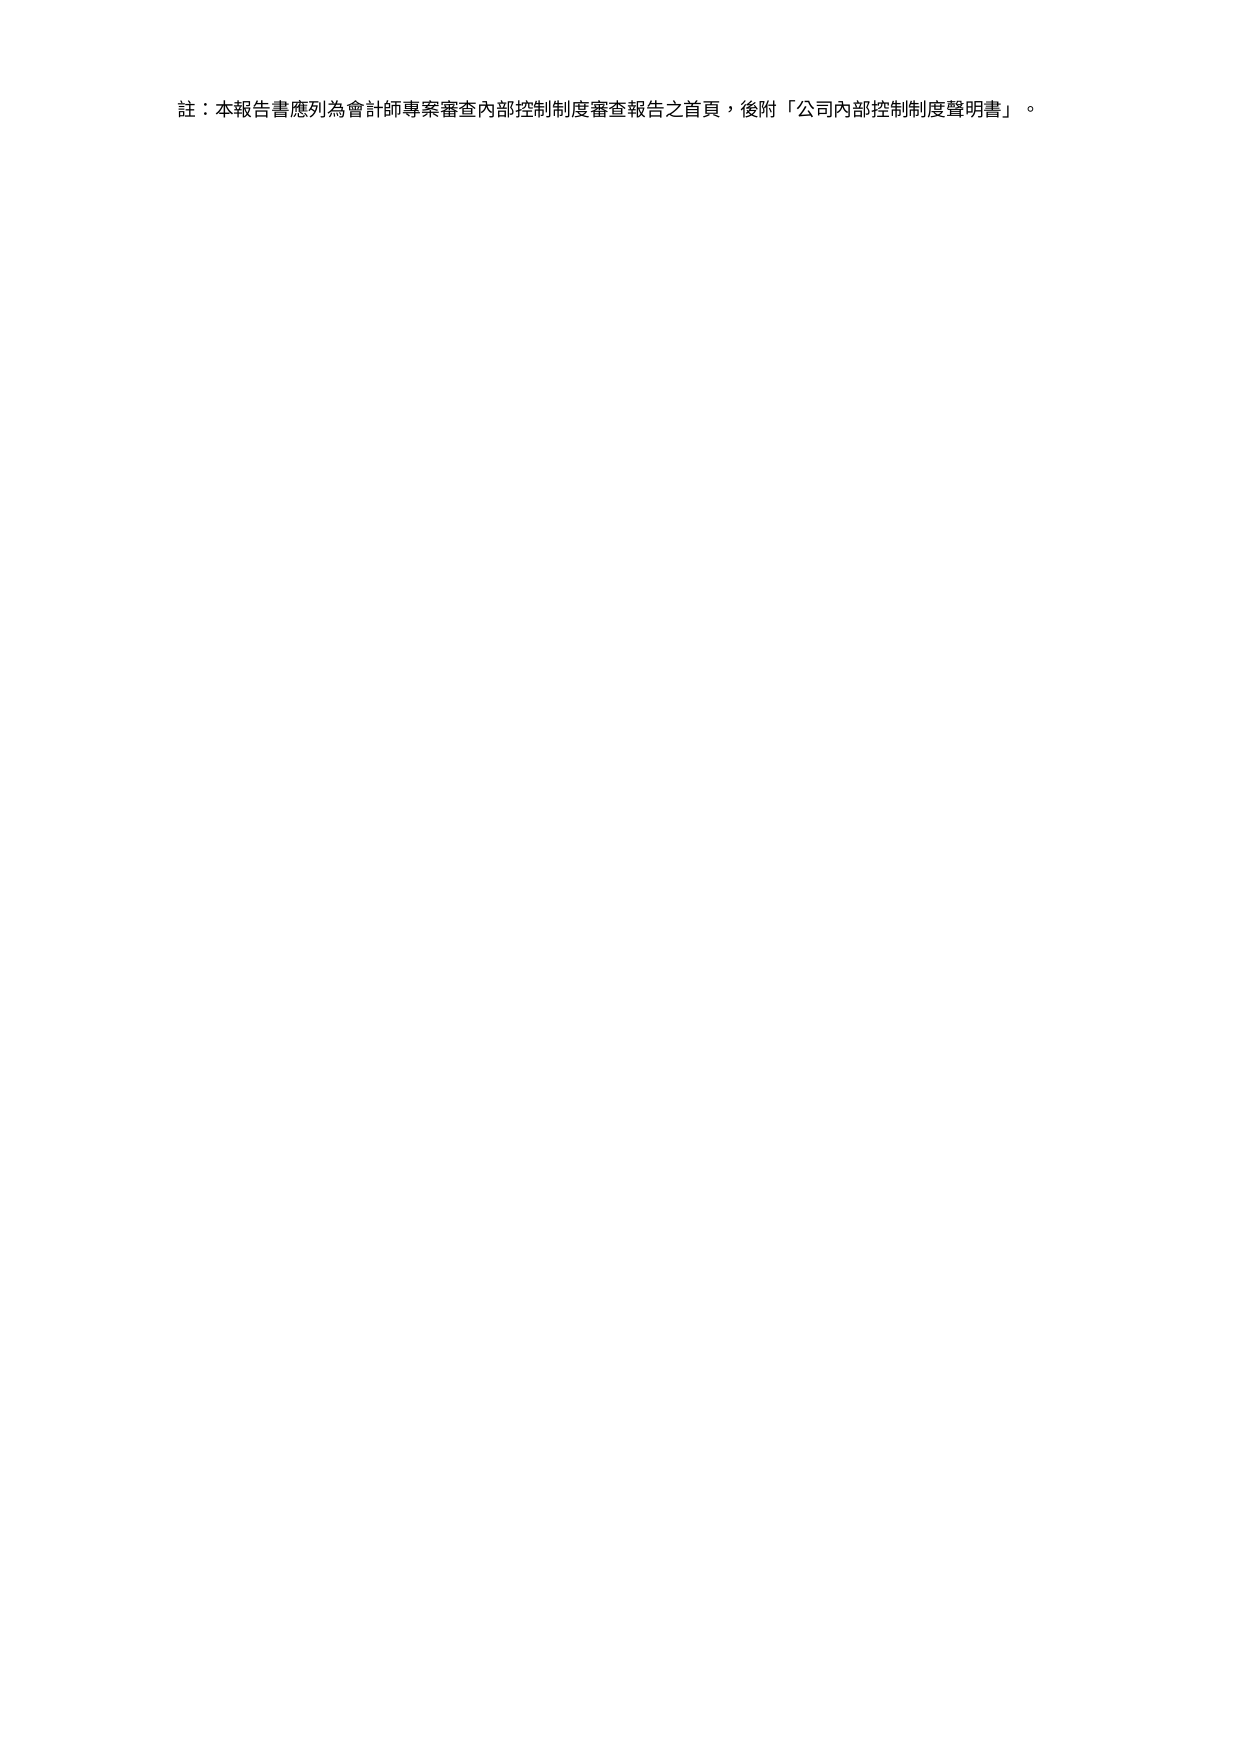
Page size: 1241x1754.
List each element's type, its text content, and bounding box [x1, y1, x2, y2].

text 註：本報告書應列為會計師專案審查內部控制制度審查報告之首頁，後附「公司內部控制制度聲明書」。 [177, 89, 1075, 127]
